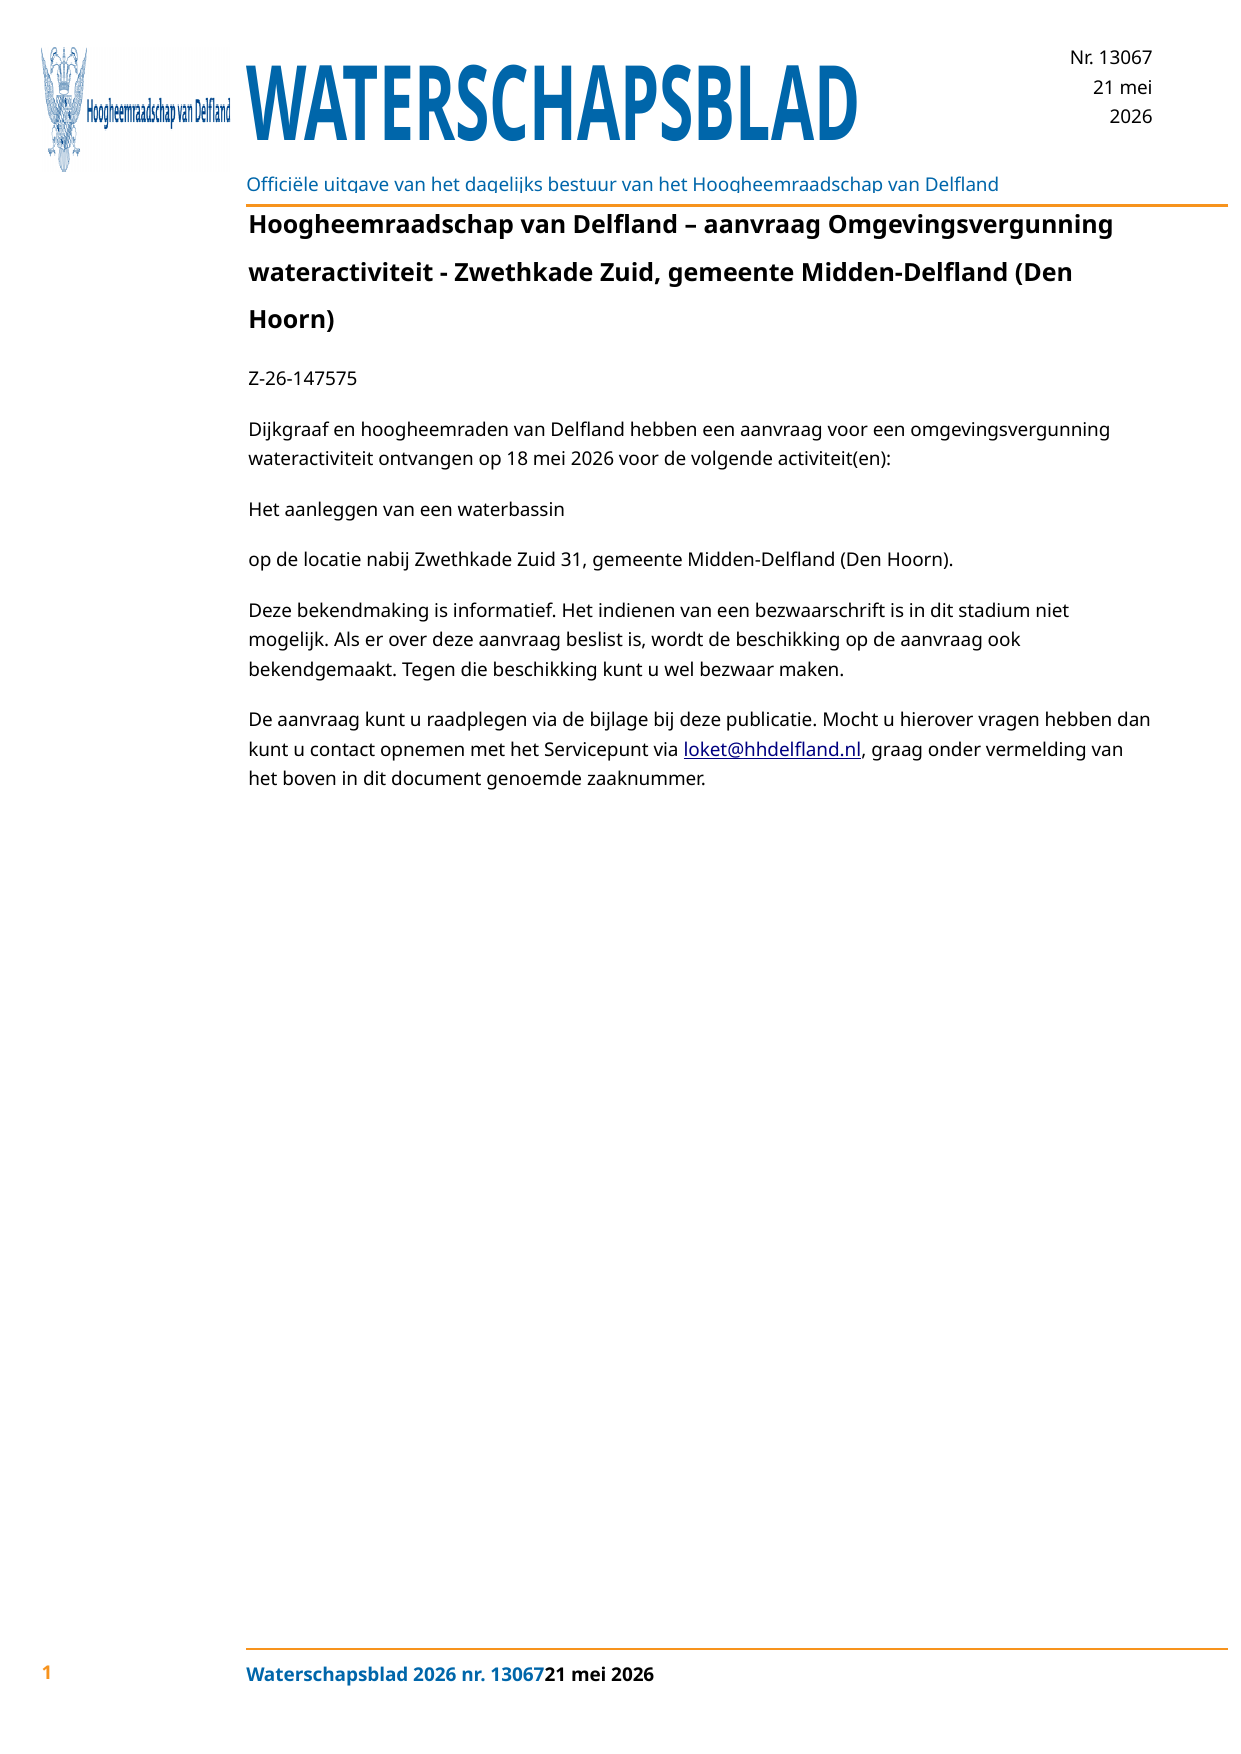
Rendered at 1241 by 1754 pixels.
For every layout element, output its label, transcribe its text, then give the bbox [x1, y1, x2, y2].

text Deze bekendmaking is informatief. Het indienen van een bezwaarschrift is in dit stadium niet mogelijk. Als er over deze aanvraag beslist is, wordt de beschikking op de aanvraag ook bekendgemaakt. Tegen die beschikking kunt u wel bezwaar maken. [248, 597, 1152, 682]
text Z-26-147575 [248, 366, 1152, 391]
picture [41, 47, 231, 172]
text Het aanleggen van een waterbassin [248, 496, 1152, 522]
text op de locatie nabij Zwethkade Zuid 31, gemeente Midden-Delfland (Den Hoorn). [248, 546, 1152, 572]
text Hoogheemraadschap van Delfland – aanvraag Omgevingsvergunning wateractiviteit - Zwethkade Zuid, gemeente Midden-Delfland (Den Hoorn) [248, 207, 1152, 336]
text Dijkgraaf en hoogheemraden van Delfland hebben een aanvraag voor een omgevingsvergunning wateractiviteit ontvangen op 18 mei 2026 voor de volgende activiteit(en): [248, 416, 1152, 471]
text De aanvraag kunt u raadplegen via de bijlage bij deze publicatie. Mocht u hierover vragen hebben dan kunt u contact opnemen met het Servicepunt via loket@hhdelfland.nl, graag onder vermelding van het boven in dit document genoemde zaaknummer. [248, 706, 1152, 791]
